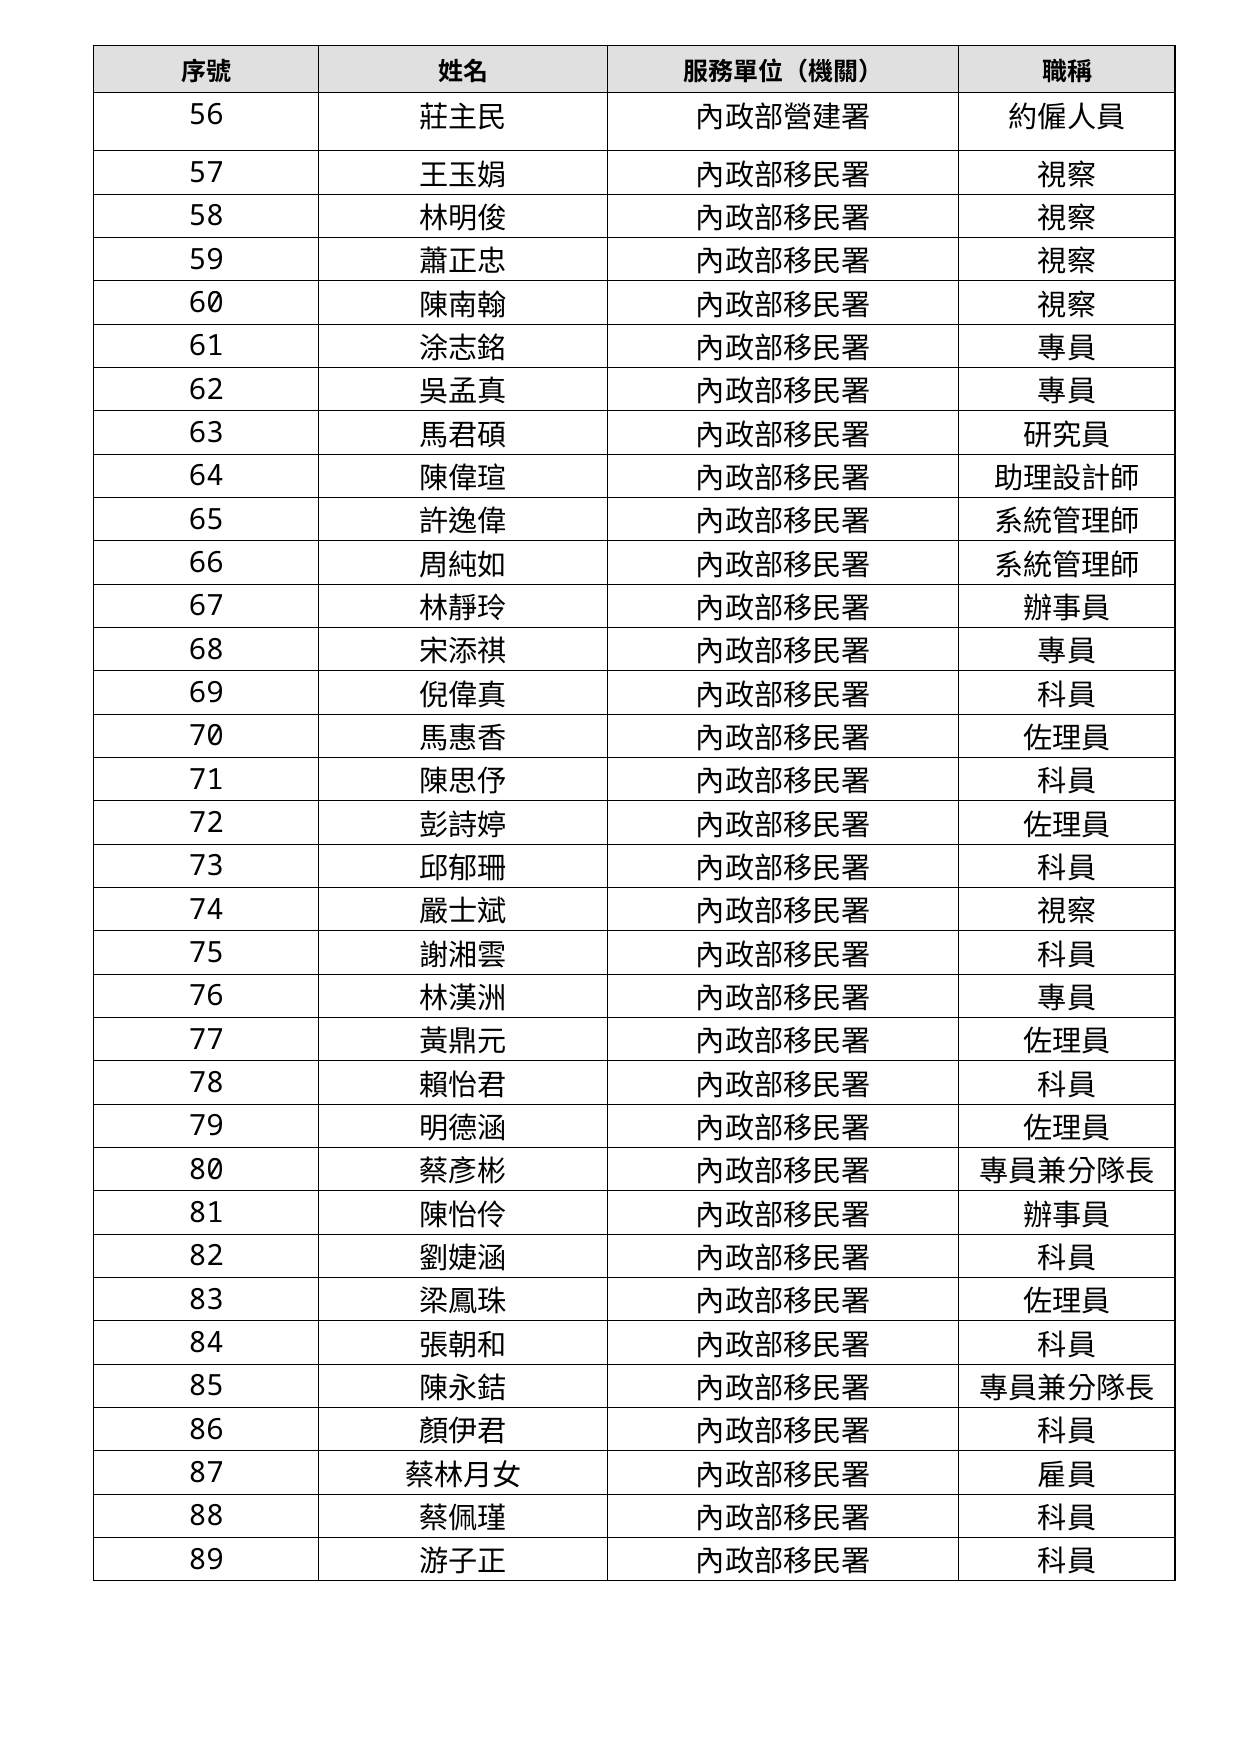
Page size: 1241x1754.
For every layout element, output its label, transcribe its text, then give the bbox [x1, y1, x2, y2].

table_cell 內政部移民署 [608, 1451, 958, 1493]
table_cell 內政部移民署 [608, 931, 958, 973]
table_cell 56 [94, 93, 318, 150]
table_cell 內政部移民署 [608, 1538, 958, 1580]
table_cell 61 [94, 325, 318, 367]
table_cell 內政部移民署 [608, 845, 958, 887]
table_cell 林靜玲 [319, 585, 607, 627]
table_cell 59 [94, 238, 318, 280]
table_cell 75 [94, 931, 318, 973]
table_cell 馬惠香 [319, 715, 607, 757]
table_cell 視察 [959, 281, 1174, 323]
table_cell 內政部移民署 [608, 1061, 958, 1103]
table_cell 邱郁珊 [319, 845, 607, 887]
table_cell 57 [94, 151, 318, 193]
table_cell 87 [94, 1451, 318, 1493]
table_cell 視察 [959, 238, 1174, 280]
table_cell 助理設計師 [959, 455, 1174, 497]
table_cell 內政部移民署 [608, 1191, 958, 1233]
table_cell 內政部移民署 [608, 671, 958, 713]
table_cell 內政部移民署 [608, 1235, 958, 1277]
table_cell 66 [94, 541, 318, 583]
table_cell 58 [94, 195, 318, 237]
table_cell 68 [94, 628, 318, 670]
table_cell 佐理員 [959, 1018, 1174, 1060]
table_cell 科員 [959, 1408, 1174, 1450]
table_cell 76 [94, 975, 318, 1017]
table_cell 科員 [959, 1538, 1174, 1580]
table_cell 內政部移民署 [608, 498, 958, 540]
table_cell 84 [94, 1321, 318, 1363]
table_cell 內政部移民署 [608, 1495, 958, 1537]
table_cell 佐理員 [959, 1278, 1174, 1320]
table_cell 內政部移民署 [608, 628, 958, 670]
table_cell 黃鼎元 [319, 1018, 607, 1060]
table_cell 陳偉瑄 [319, 455, 607, 497]
table_cell 吳孟真 [319, 368, 607, 410]
table_cell 74 [94, 888, 318, 930]
table_cell 科員 [959, 758, 1174, 800]
table_cell 嚴士斌 [319, 888, 607, 930]
table_header 服務單位（機關） [608, 46, 958, 92]
table_cell 佐理員 [959, 715, 1174, 757]
table_cell 劉婕涵 [319, 1235, 607, 1277]
table_cell 內政部移民署 [608, 715, 958, 757]
table_cell 內政部移民署 [608, 455, 958, 497]
table_cell 許逸偉 [319, 498, 607, 540]
table_cell 游子正 [319, 1538, 607, 1580]
table_header 姓名 [319, 46, 607, 92]
table_cell 內政部移民署 [608, 975, 958, 1017]
table_cell 蔡彥彬 [319, 1148, 607, 1190]
table_cell 莊主民 [319, 93, 607, 150]
table_cell 內政部移民署 [608, 758, 958, 800]
table_cell 內政部移民署 [608, 411, 958, 453]
table_cell 辦事員 [959, 1191, 1174, 1233]
table_cell 約僱人員 [959, 93, 1174, 150]
table_cell 雇員 [959, 1451, 1174, 1493]
table_cell 70 [94, 715, 318, 757]
table_cell 蔡佩瑾 [319, 1495, 607, 1537]
table_cell 內政部移民署 [608, 1321, 958, 1363]
table_cell 蕭正忠 [319, 238, 607, 280]
table_cell 佐理員 [959, 1105, 1174, 1147]
table_cell 62 [94, 368, 318, 410]
table_cell 81 [94, 1191, 318, 1233]
table_cell 蔡林月女 [319, 1451, 607, 1493]
table_cell 陳怡伶 [319, 1191, 607, 1233]
table_cell 專員兼分隊長 [959, 1148, 1174, 1190]
table_header 職稱 [959, 46, 1174, 92]
table_cell 內政部移民署 [608, 1278, 958, 1320]
table_cell 專員 [959, 975, 1174, 1017]
table_cell 內政部移民署 [608, 238, 958, 280]
table_cell 賴怡君 [319, 1061, 607, 1103]
table_cell 內政部移民署 [608, 801, 958, 843]
table_cell 60 [94, 281, 318, 323]
table_cell 宋添祺 [319, 628, 607, 670]
table_cell 陳南翰 [319, 281, 607, 323]
table_cell 內政部移民署 [608, 325, 958, 367]
table_cell 64 [94, 455, 318, 497]
table_cell 視察 [959, 151, 1174, 193]
table_cell 系統管理師 [959, 498, 1174, 540]
table_cell 專員兼分隊長 [959, 1365, 1174, 1407]
table_cell 88 [94, 1495, 318, 1537]
table_cell 研究員 [959, 411, 1174, 453]
table_cell 內政部移民署 [608, 1105, 958, 1147]
table_cell 專員 [959, 368, 1174, 410]
table_cell 內政部移民署 [608, 281, 958, 323]
table_cell 內政部營建署 [608, 93, 958, 150]
table_cell 系統管理師 [959, 541, 1174, 583]
table_cell 彭詩婷 [319, 801, 607, 843]
table_cell 65 [94, 498, 318, 540]
table_cell 85 [94, 1365, 318, 1407]
table_cell 佐理員 [959, 801, 1174, 843]
table_cell 內政部移民署 [608, 195, 958, 237]
table_cell 馬君碩 [319, 411, 607, 453]
table_cell 林漢洲 [319, 975, 607, 1017]
table_cell 69 [94, 671, 318, 713]
table_cell 內政部移民署 [608, 585, 958, 627]
table_cell 86 [94, 1408, 318, 1450]
table_cell 陳永銡 [319, 1365, 607, 1407]
table_cell 內政部移民署 [608, 1018, 958, 1060]
table_cell 科員 [959, 1061, 1174, 1103]
table_cell 內政部移民署 [608, 1148, 958, 1190]
table_cell 72 [94, 801, 318, 843]
table_cell 80 [94, 1148, 318, 1190]
table_cell 視察 [959, 195, 1174, 237]
table_cell 涂志銘 [319, 325, 607, 367]
table_cell 王玉娟 [319, 151, 607, 193]
table_cell 科員 [959, 1235, 1174, 1277]
table_cell 內政部移民署 [608, 1365, 958, 1407]
table_cell 專員 [959, 325, 1174, 367]
table_header 序號 [94, 46, 318, 92]
table_cell 77 [94, 1018, 318, 1060]
table_cell 梁鳳珠 [319, 1278, 607, 1320]
table_cell 內政部移民署 [608, 1408, 958, 1450]
table_cell 71 [94, 758, 318, 800]
table_cell 科員 [959, 845, 1174, 887]
table_cell 內政部移民署 [608, 151, 958, 193]
table_cell 倪偉真 [319, 671, 607, 713]
table_cell 63 [94, 411, 318, 453]
table_cell 內政部移民署 [608, 368, 958, 410]
table_cell 周純如 [319, 541, 607, 583]
table_cell 明德涵 [319, 1105, 607, 1147]
table_cell 謝湘雲 [319, 931, 607, 973]
table_cell 張朝和 [319, 1321, 607, 1363]
table_cell 78 [94, 1061, 318, 1103]
table_cell 陳思伃 [319, 758, 607, 800]
table_cell 79 [94, 1105, 318, 1147]
table_cell 73 [94, 845, 318, 887]
table_cell 辦事員 [959, 585, 1174, 627]
table_cell 科員 [959, 1321, 1174, 1363]
table_cell 科員 [959, 931, 1174, 973]
table_cell 科員 [959, 1495, 1174, 1537]
table_cell 83 [94, 1278, 318, 1320]
table_cell 內政部移民署 [608, 888, 958, 930]
table_cell 89 [94, 1538, 318, 1580]
table_cell 顏伊君 [319, 1408, 607, 1450]
table_cell 67 [94, 585, 318, 627]
table_cell 專員 [959, 628, 1174, 670]
table_cell 林明俊 [319, 195, 607, 237]
table_cell 科員 [959, 671, 1174, 713]
table_cell 內政部移民署 [608, 541, 958, 583]
table_cell 82 [94, 1235, 318, 1277]
table_cell 視察 [959, 888, 1174, 930]
